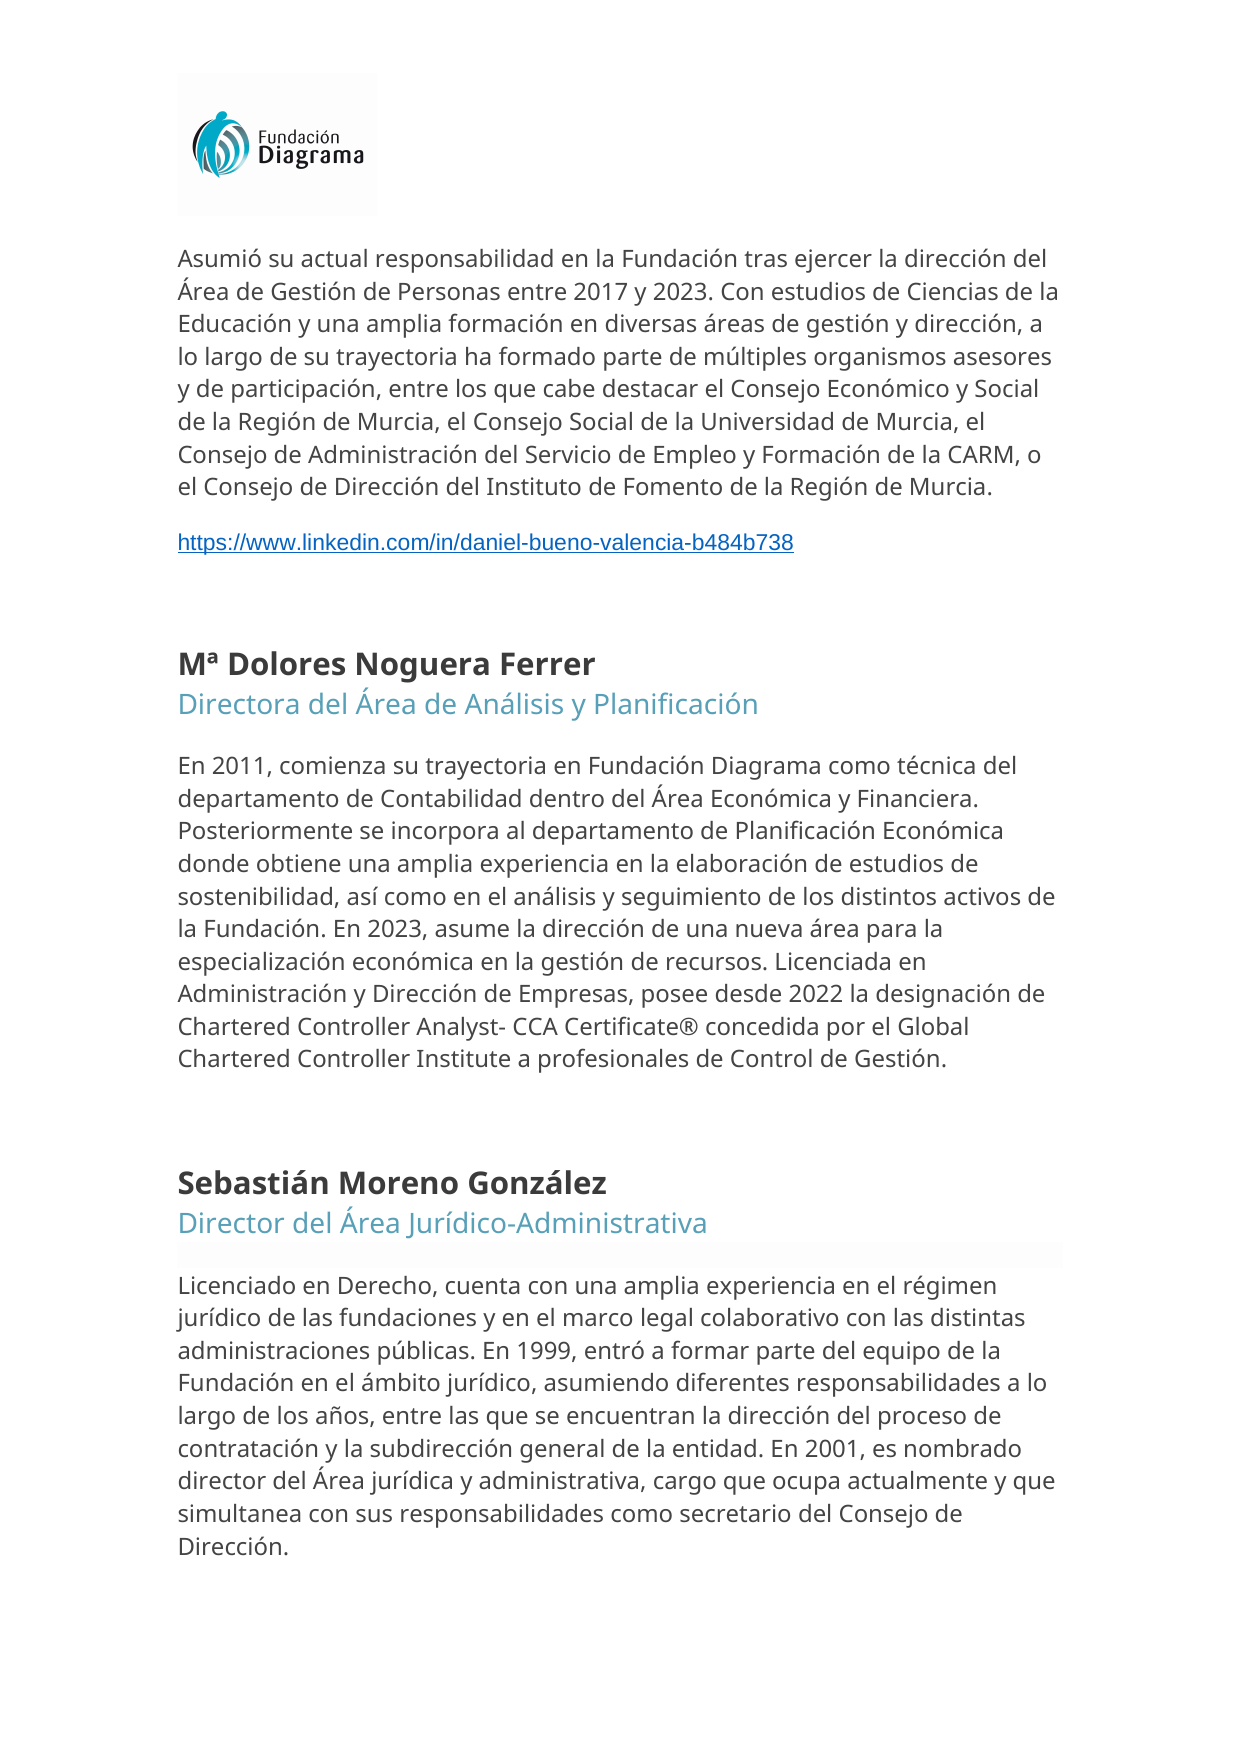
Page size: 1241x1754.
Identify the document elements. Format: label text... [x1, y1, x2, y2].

text Director del Área Jurídico-Administrativa [177, 1204, 1063, 1242]
text Directora del Área de Análisis y Planificación [177, 684, 1063, 722]
text https://www.linkedin.com/in/daniel-bueno-valencia-b484b738 [177, 529, 1063, 555]
text Licenciado en Derecho, cuenta con una amplia experiencia en el régimen jurídico de las fundaciones y en el marco legal colaborativo con las distintas administraciones públicas. En 1999, entró a formar parte del equipo de la Fundación en el ámbito jurídico, asumiendo diferentes responsabilidades a lo largo de los años, entre las que se encuentran la dirección del proceso de contratación y la subdirección general de la entidad. En 2001, es nombrado director del Área jurídica y administrativa, cargo que ocupa actualmente y que simultanea con sus responsabilidades como secretario del Consejo de Dirección. [177, 1268, 1063, 1562]
text Sebastián Moreno González [177, 1161, 1063, 1204]
picture [177, 73, 378, 216]
text Mª Dolores Noguera Ferrer [177, 642, 1063, 684]
text En 2011, comienza su trayectoria en Fundación Diagrama como técnica del departamento de Contabilidad dentro del Área Económica y Financiera. Posteriormente se incorpora al departamento de Planificación Económica donde obtiene una amplia experiencia en la elaboración de estudios de sostenibilidad, así como en el análisis y seguimiento de los distintos activos de la Fundación. En 2023, asume la dirección de una nueva área para la especialización económica en la gestión de recursos. Licenciada en Administración y Dirección de Empresas, posee desde 2022 la designación de Chartered Controller Analyst- CCA Certificate® concedida por el Global Chartered Controller Institute a profesionales de Control de Gestión. [177, 749, 1063, 1075]
text Asumió su actual responsabilidad en la Fundación tras ejercer la dirección del Área de Gestión de Personas entre 2017 y 2023. Con estudios de Ciencias de la Educación y una amplia formación en diversas áreas de gestión y dirección, a lo largo de su trayectoria ha formado parte de múltiples organismos asesores y de participación, entre los que cabe destacar el Consejo Económico y Social de la Región de Murcia, el Consejo Social de la Universidad de Murcia, el Consejo de Administración del Servicio de Empleo y Formación de la CARM, o el Consejo de Dirección del Instituto de Fomento de la Región de Murcia. [177, 242, 1063, 503]
